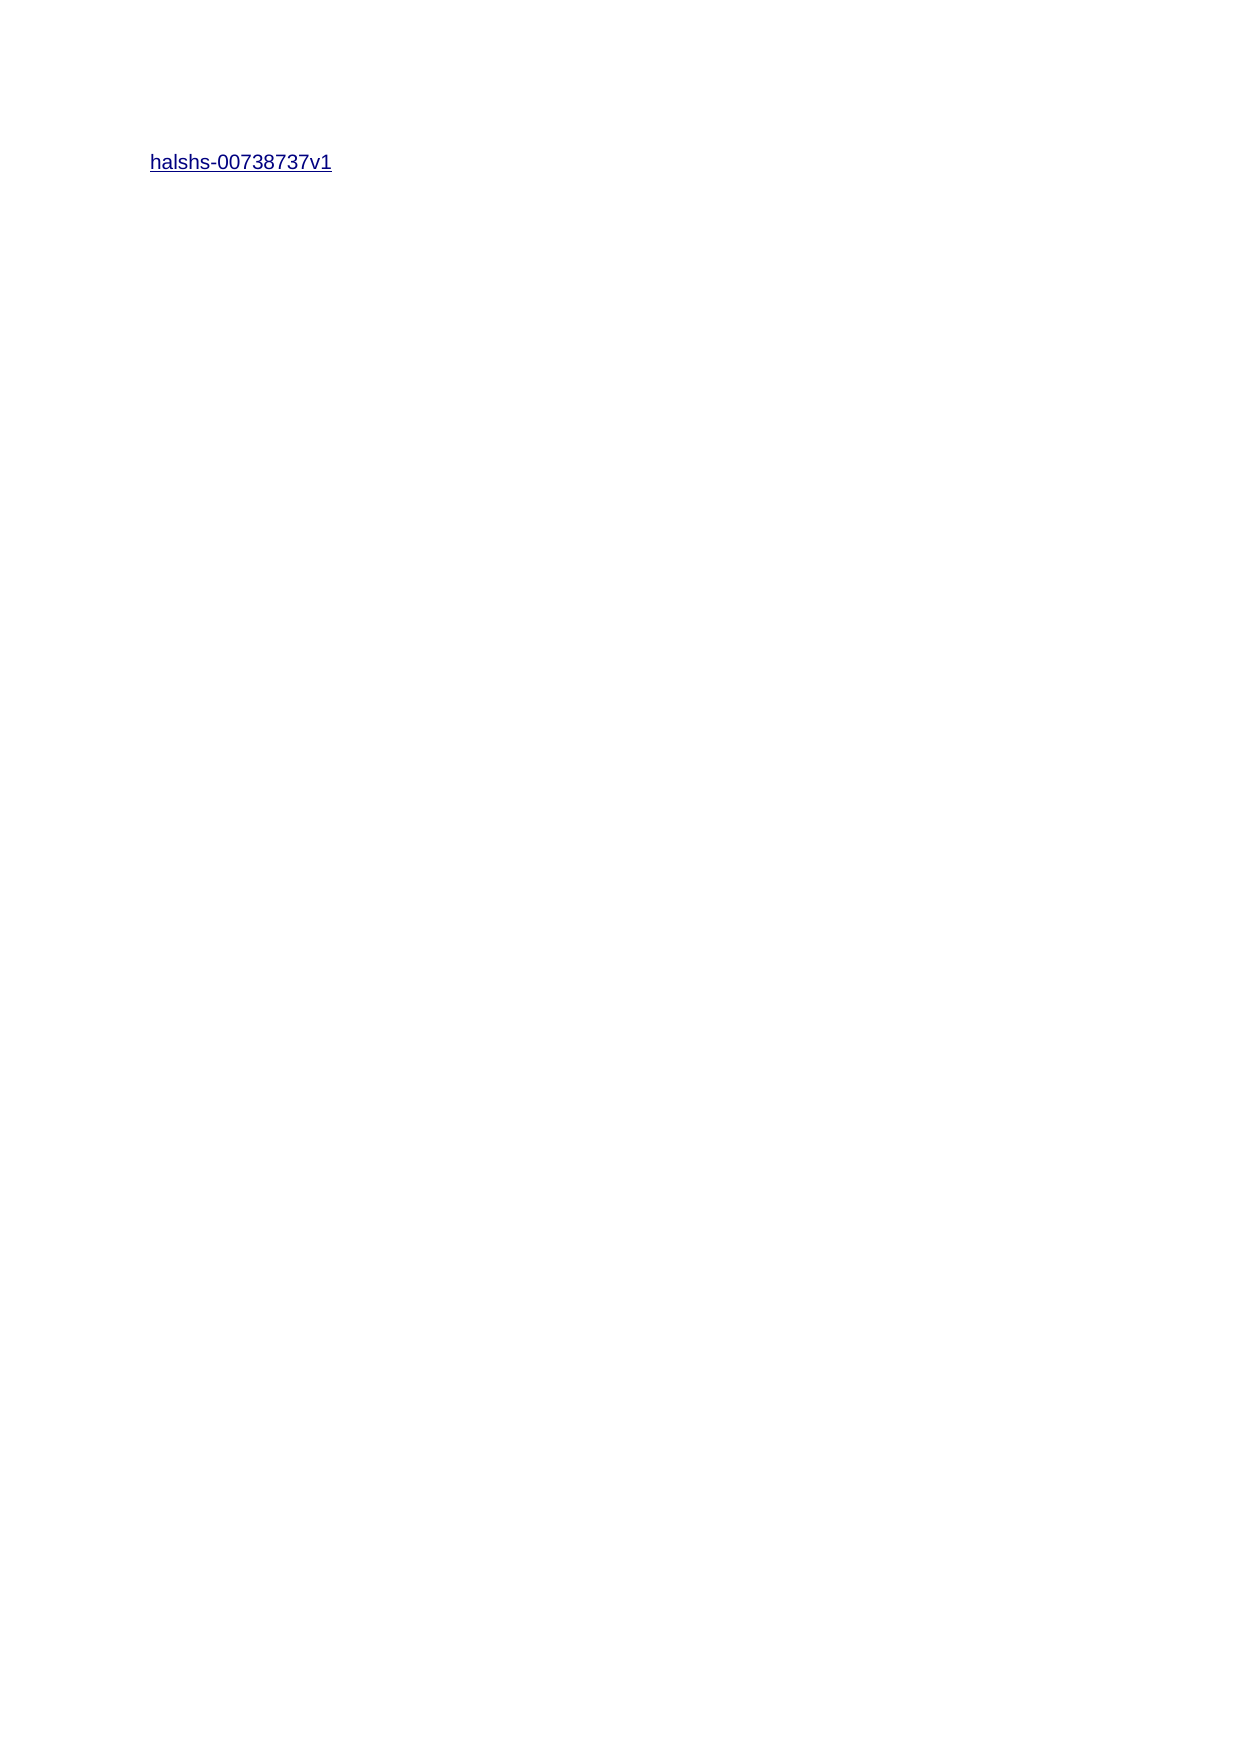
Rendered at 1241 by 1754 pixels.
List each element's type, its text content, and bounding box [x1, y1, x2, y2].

table_cell halshs-00738737v1 [150, 150, 1090, 174]
